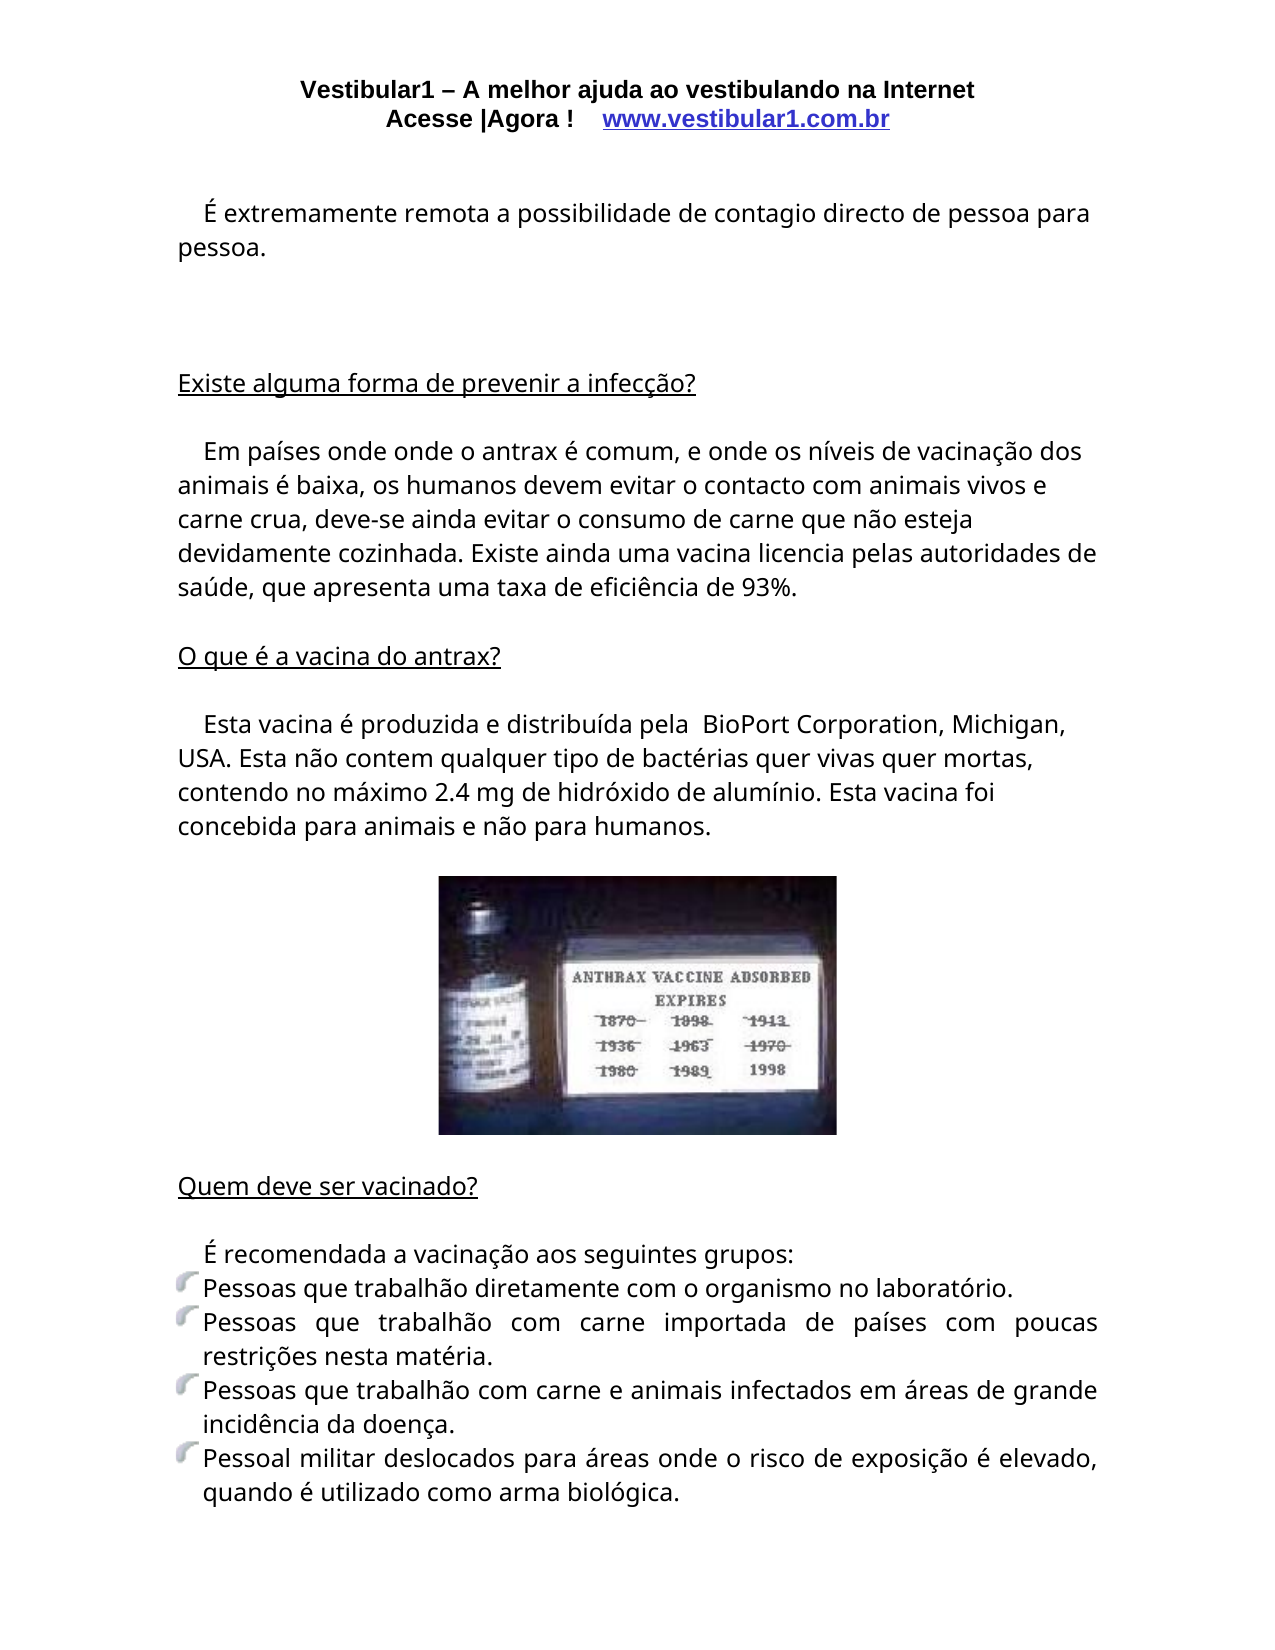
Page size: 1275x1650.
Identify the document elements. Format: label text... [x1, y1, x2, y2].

picture [175, 1270, 199, 1294]
picture [175, 1372, 199, 1397]
table_cell Pessoas que trabalhão com carne e animais infectados em áreas de grande incidência da doença. [202, 1373, 1099, 1441]
table_cell Pessoas que trabalhão com carne importada de países com poucas restrições nesta matéria. [202, 1305, 1099, 1373]
table_cell Pessoal militar deslocados para áreas onde o risco de exposição é elevado, quando é utilizado como arma biológica. [202, 1441, 1099, 1509]
picture [175, 1441, 199, 1465]
picture [438, 876, 837, 1135]
text O que é a vacina do antrax? [177, 638, 1098, 672]
table_cell [176, 1305, 202, 1373]
text Em países onde onde o antrax é comum, e onde os níveis de vacinação dos animais é baixa, os humanos devem evitar o contacto com animais vivos e carne crua, deve-se ainda evitar o consumo de carne que não esteja devidamente cozinhada. Existe ainda uma vacina licencia pelas autoridades de saúde, que apresenta uma taxa de eficiência de 93%. [177, 434, 1098, 604]
text Existe alguma forma de prevenir a infecção? [177, 366, 1098, 400]
table_cell [176, 1441, 202, 1509]
table_header [176, 1271, 202, 1305]
text Quem deve ser vacinado? [177, 1168, 1098, 1202]
text Esta vacina é produzida e distribuída pela BioPort Corporation, Michigan, USA. Esta não contem qualquer tipo de bactérias quer vivas quer mortas, contendo no máximo 2.4 mg de hidróxido de alumínio. Esta vacina foi concebida para animais e não para humanos. [177, 706, 1098, 842]
table_header Pessoas que trabalhão diretamente com o organismo no laboratório. [202, 1271, 1099, 1305]
text É extremamente remota a possibilidade de contagio directo de pessoa para pessoa. [177, 195, 1098, 263]
text É recomendada a vacinação aos seguintes grupos: [177, 1237, 1098, 1271]
table_cell [176, 1373, 202, 1441]
picture [175, 1304, 199, 1328]
